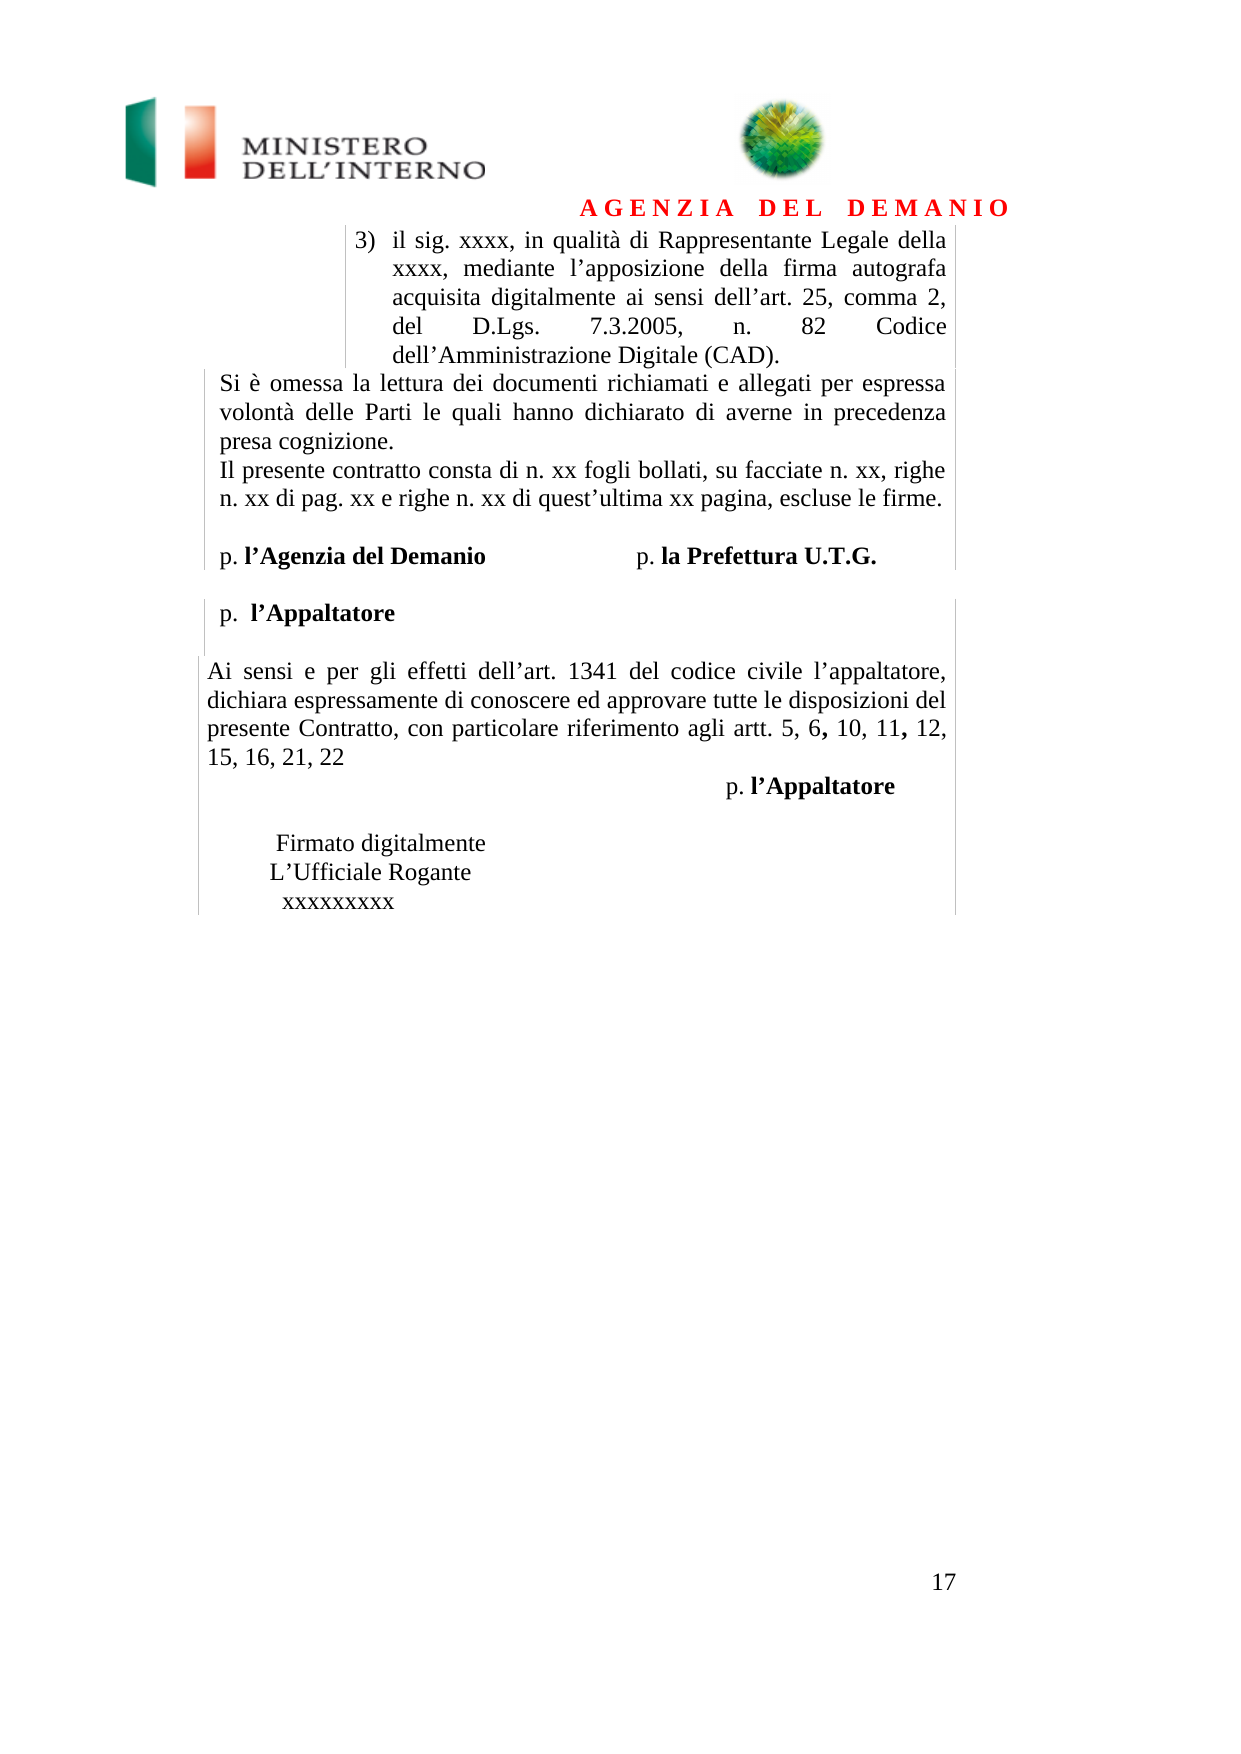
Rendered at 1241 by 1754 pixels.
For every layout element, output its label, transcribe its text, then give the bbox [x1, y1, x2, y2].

text L’Ufficiale Rogante [199, 857, 955, 886]
text Si è omessa la lettura dei documenti richiamati e allegati per espressa volontà delle Parti le quali hanno dichiarato di averne in precedenza presa cognizione. [204, 368, 955, 455]
text Il presente contratto consta di n. xx fogli bollati, su facciate n. xx, righe n. xx di pag. xx e righe n. xx di quest’ultima xx pagina, escluse le firme. [205, 455, 955, 512]
text Ai sensi e per gli effetti dell’art. 1341 del codice civile l’appaltatore, dichiara espressamente di conoscere ed approvare tutte le disposizioni del presente Contratto, con particolare riferimento agli artt. 5, 6, 10, 11, 12, 15, 16, 21, 22 [199, 656, 955, 771]
text Firmato digitalmente [199, 828, 955, 857]
text p. l’Appaltatore [199, 771, 955, 800]
text xxxxxxxxx [199, 886, 955, 915]
text p. l’Appaltatore [204, 598, 955, 627]
list il sig. xxxx, in qualità di Rappresentante Legale della xxxx, mediante l’apposizione della firma autografa acquisita digitalmente ai sensi dell’art. 25, comma 2, del D.Lgs. 7.3.2005, n. 82 Codice dell’Amministrazione Digitale (CAD). [346, 225, 955, 368]
text p. l’Agenzia del Demanio p. la Prefettura U.T.G. [205, 541, 955, 570]
